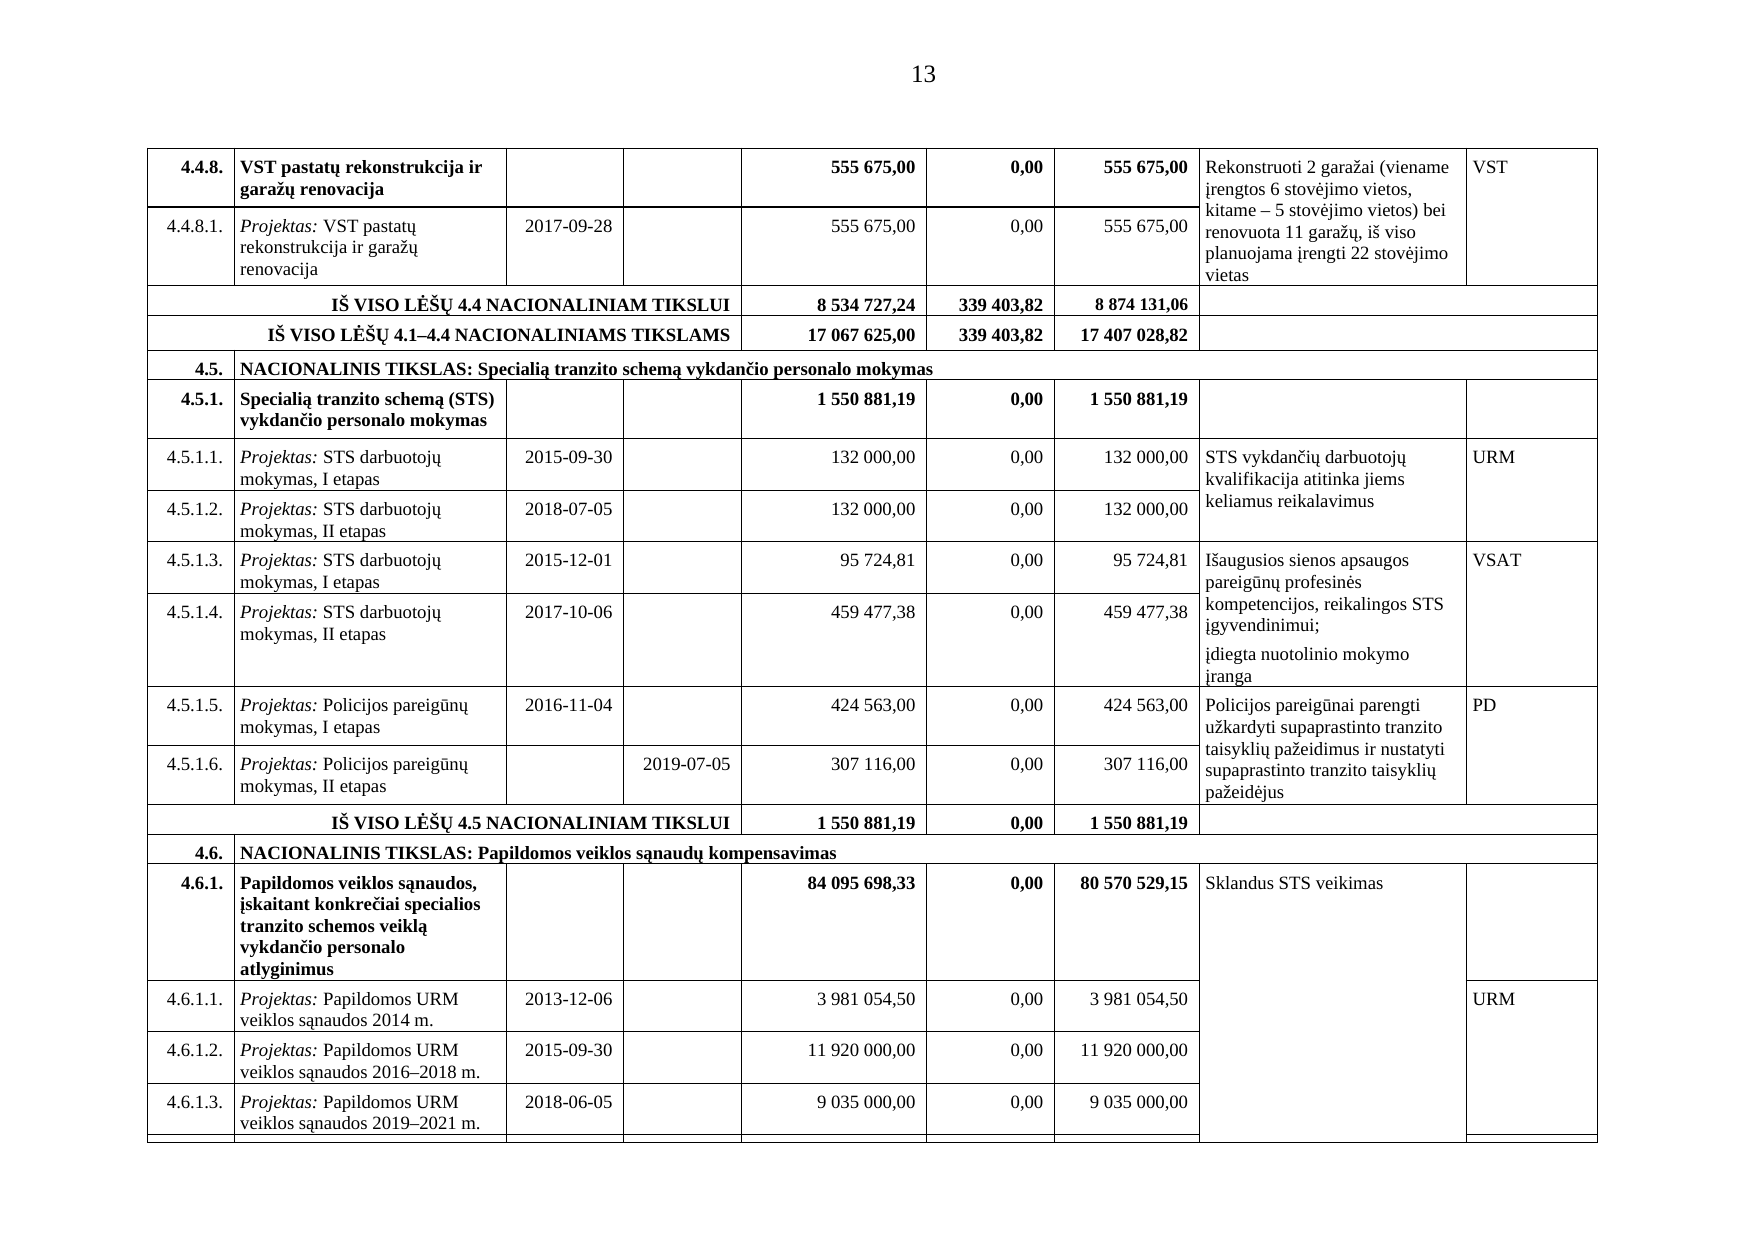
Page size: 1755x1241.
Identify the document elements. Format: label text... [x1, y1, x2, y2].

table_cell 4.5.1.2. [148, 491, 234, 541]
table_cell 1 550 881,19 [742, 380, 926, 438]
table_cell 0,00 [927, 687, 1054, 745]
table_cell 2018-07-05 [507, 491, 623, 541]
table_cell [624, 1084, 741, 1134]
table_cell 339 403,82 [927, 316, 1054, 349]
table_cell 2018-06-05 [507, 1084, 623, 1134]
table_cell 132 000,00 [742, 439, 926, 489]
table_cell 0,00 [927, 981, 1054, 1031]
table_cell NACIONALINIS TIKSLAS: Papildomos veiklos sąnaudų kompensavimas [235, 835, 1597, 863]
table_cell 4.4.8. [148, 149, 234, 206]
table_cell 0,00 [927, 439, 1054, 489]
table_cell Projektas: Papildomos URM veiklos sąnaudos 2019–2021 m. [235, 1084, 506, 1134]
table_cell Projektas: STS darbuotojų mokymas, I etapas [235, 542, 506, 592]
table_cell 11 920 000,00 [742, 1032, 926, 1082]
table_cell [1200, 286, 1597, 315]
table_cell 3 981 054,50 [1055, 981, 1199, 1031]
table_cell 307 116,00 [742, 746, 926, 803]
table_cell [624, 208, 741, 285]
table_cell 4.5.1.6. [148, 746, 234, 803]
table_cell 132 000,00 [1055, 491, 1199, 541]
table_cell 555 675,00 [1055, 208, 1199, 285]
table_cell 0,00 [927, 746, 1054, 803]
table_cell [1467, 380, 1597, 438]
table_cell 555 675,00 [742, 208, 926, 285]
table_cell Projektas: Policijos pareigūnų mokymas, I etapas [235, 687, 506, 745]
table_cell 459 477,38 [1055, 594, 1199, 686]
table_cell 4.6.1.1. [148, 981, 234, 1031]
table_cell 1 550 881,19 [1055, 380, 1199, 438]
table_cell [624, 542, 741, 592]
table_cell [1200, 380, 1466, 438]
table_cell 0,00 [927, 594, 1054, 686]
table_cell VSAT [1467, 542, 1597, 686]
table_cell [148, 1135, 234, 1142]
table_cell [1200, 316, 1597, 349]
table_cell 84 095 698,33 [742, 864, 926, 979]
table_cell URM [1467, 439, 1597, 541]
table_cell 95 724,81 [742, 542, 926, 592]
table_cell 0,00 [927, 864, 1054, 979]
table_cell 4.6. [148, 835, 234, 863]
table_cell Projektas: Papildomos URM veiklos sąnaudos 2014 m. [235, 981, 506, 1031]
table_cell IŠ VISO LĖŠŲ 4.5 NACIONALINIAM TIKSLUI [148, 805, 741, 833]
table_cell 4.5.1.5. [148, 687, 234, 745]
table_cell 0,00 [927, 1032, 1054, 1082]
table_cell 9 035 000,00 [1055, 1084, 1199, 1134]
table_cell VST pastatų rekonstrukcija ir garažų renovacija [235, 149, 506, 206]
table_cell 0,00 [927, 491, 1054, 541]
table_cell 0,00 [927, 380, 1054, 438]
table_cell [624, 149, 741, 206]
table_cell 2013-12-06 [507, 981, 623, 1031]
table_cell [624, 1032, 741, 1082]
table_cell 4.5.1.3. [148, 542, 234, 592]
table_cell IŠ VISO LĖŠŲ 4.1–4.4 NACIONALINIAMS TIKSLAMS [148, 316, 741, 349]
table_cell VST [1467, 149, 1597, 285]
table_cell URM [1467, 981, 1597, 1134]
table_cell 2015-12-01 [507, 542, 623, 592]
table_cell [235, 1135, 506, 1142]
table_cell [624, 687, 741, 745]
table_cell 0,00 [927, 1084, 1054, 1134]
table_cell 2019-07-05 [624, 746, 741, 803]
table_cell 11 920 000,00 [1055, 1032, 1199, 1082]
table_cell 424 563,00 [742, 687, 926, 745]
table_cell 4.4.8.1. [148, 208, 234, 285]
table_cell 4.5.1.4. [148, 594, 234, 686]
table_cell 2017-09-28 [507, 208, 623, 285]
table_cell 555 675,00 [1055, 149, 1199, 206]
table_cell 2016-11-04 [507, 687, 623, 745]
table_cell Projektas: VST pastatų rekonstrukcija ir garažų renovacija [235, 208, 506, 285]
table_cell 3 981 054,50 [742, 981, 926, 1031]
table_cell [507, 864, 623, 979]
table_cell 0,00 [927, 149, 1054, 206]
table_cell Projektas: Papildomos URM veiklos sąnaudos 2016–2018 m. [235, 1032, 506, 1082]
table_cell Specialią tranzito schemą (STS) vykdančio personalo mokymas [235, 380, 506, 438]
table_cell 2015-09-30 [507, 1032, 623, 1082]
table_cell 17 407 028,82 [1055, 316, 1199, 349]
table_cell [742, 1135, 926, 1142]
table_cell 339 403,82 [927, 286, 1054, 315]
table_cell 4.6.1.2. [148, 1032, 234, 1082]
table_cell 9 035 000,00 [742, 1084, 926, 1134]
table_cell Sklandus STS veikimas [1200, 864, 1466, 1142]
table_cell 307 116,00 [1055, 746, 1199, 803]
table_cell [507, 149, 623, 206]
table_cell Išaugusios sienos apsaugos pareigūnų profesinės kompetencijos, reikalingos STS įgyvendinimui; įdiegta nuotolinio mokymo įranga [1200, 542, 1466, 686]
table_cell 0,00 [927, 542, 1054, 592]
table_cell 4.5.1.1. [148, 439, 234, 489]
table_cell 4.5.1. [148, 380, 234, 438]
table_cell [624, 491, 741, 541]
table_cell 2015-09-30 [507, 439, 623, 489]
table_cell 555 675,00 [742, 149, 926, 206]
table_cell [624, 981, 741, 1031]
table_cell [507, 1135, 623, 1142]
table_cell [624, 864, 741, 979]
table_cell Projektas: STS darbuotojų mokymas, I etapas [235, 439, 506, 489]
table_cell Rekonstruoti 2 garažai (viename įrengtos 6 stovėjimo vietos, kitame – 5 stovėjimo vietos) bei renovuota 11 garažų, iš viso planuojama įrengti 22 stovėjimo vietas [1200, 149, 1466, 285]
table_cell [624, 439, 741, 489]
table_cell [507, 746, 623, 803]
table_cell [927, 1135, 1054, 1142]
table_cell Papildomos veiklos sąnaudos, įskaitant konkrečiai specialios tranzito schemos veiklą vykdančio personalo atlyginimus [235, 864, 506, 979]
table_cell STS vykdančių darbuotojų kvalifikacija atitinka jiems keliamus reikalavimus [1200, 439, 1466, 541]
table_cell 4.6.1. [148, 864, 234, 979]
table_cell [507, 380, 623, 438]
table_cell 459 477,38 [742, 594, 926, 686]
table_cell 1 550 881,19 [742, 805, 926, 833]
table_cell 132 000,00 [1055, 439, 1199, 489]
table_cell 8 874 131,06 [1055, 286, 1199, 315]
table_cell NACIONALINIS TIKSLAS: Specialią tranzito schemą vykdančio personalo mokymas [235, 351, 1597, 379]
table_cell [1467, 864, 1597, 979]
table_cell [1467, 1135, 1597, 1142]
table_cell PD [1467, 687, 1597, 803]
table_cell 4.6.1.3. [148, 1084, 234, 1134]
table_cell 132 000,00 [742, 491, 926, 541]
table_cell IŠ VISO LĖŠŲ 4.4 NACIONALINIAM TIKSLUI [148, 286, 741, 315]
table_cell [624, 380, 741, 438]
table_cell 4.5. [148, 351, 234, 379]
table_cell 17 067 625,00 [742, 316, 926, 349]
table_cell 0,00 [927, 208, 1054, 285]
table_cell Projektas: STS darbuotojų mokymas, II etapas [235, 594, 506, 686]
table_cell 80 570 529,15 [1055, 864, 1199, 979]
table_cell 8 534 727,24 [742, 286, 926, 315]
table_cell 2017-10-06 [507, 594, 623, 686]
table_cell 95 724,81 [1055, 542, 1199, 592]
table_cell [1055, 1135, 1199, 1142]
table_cell Projektas: STS darbuotojų mokymas, II etapas [235, 491, 506, 541]
table_cell 1 550 881,19 [1055, 805, 1199, 833]
table_cell [624, 1135, 741, 1142]
table_cell [624, 594, 741, 686]
table_cell 424 563,00 [1055, 687, 1199, 745]
table_cell Policijos pareigūnai parengti užkardyti supaprastinto tranzito taisyklių pažeidimus ir nustatyti supaprastinto tranzito taisyklių pažeidėjus [1200, 687, 1466, 803]
table_cell [1200, 805, 1597, 833]
table_cell Projektas: Policijos pareigūnų mokymas, II etapas [235, 746, 506, 803]
table_cell 0,00 [927, 805, 1054, 833]
